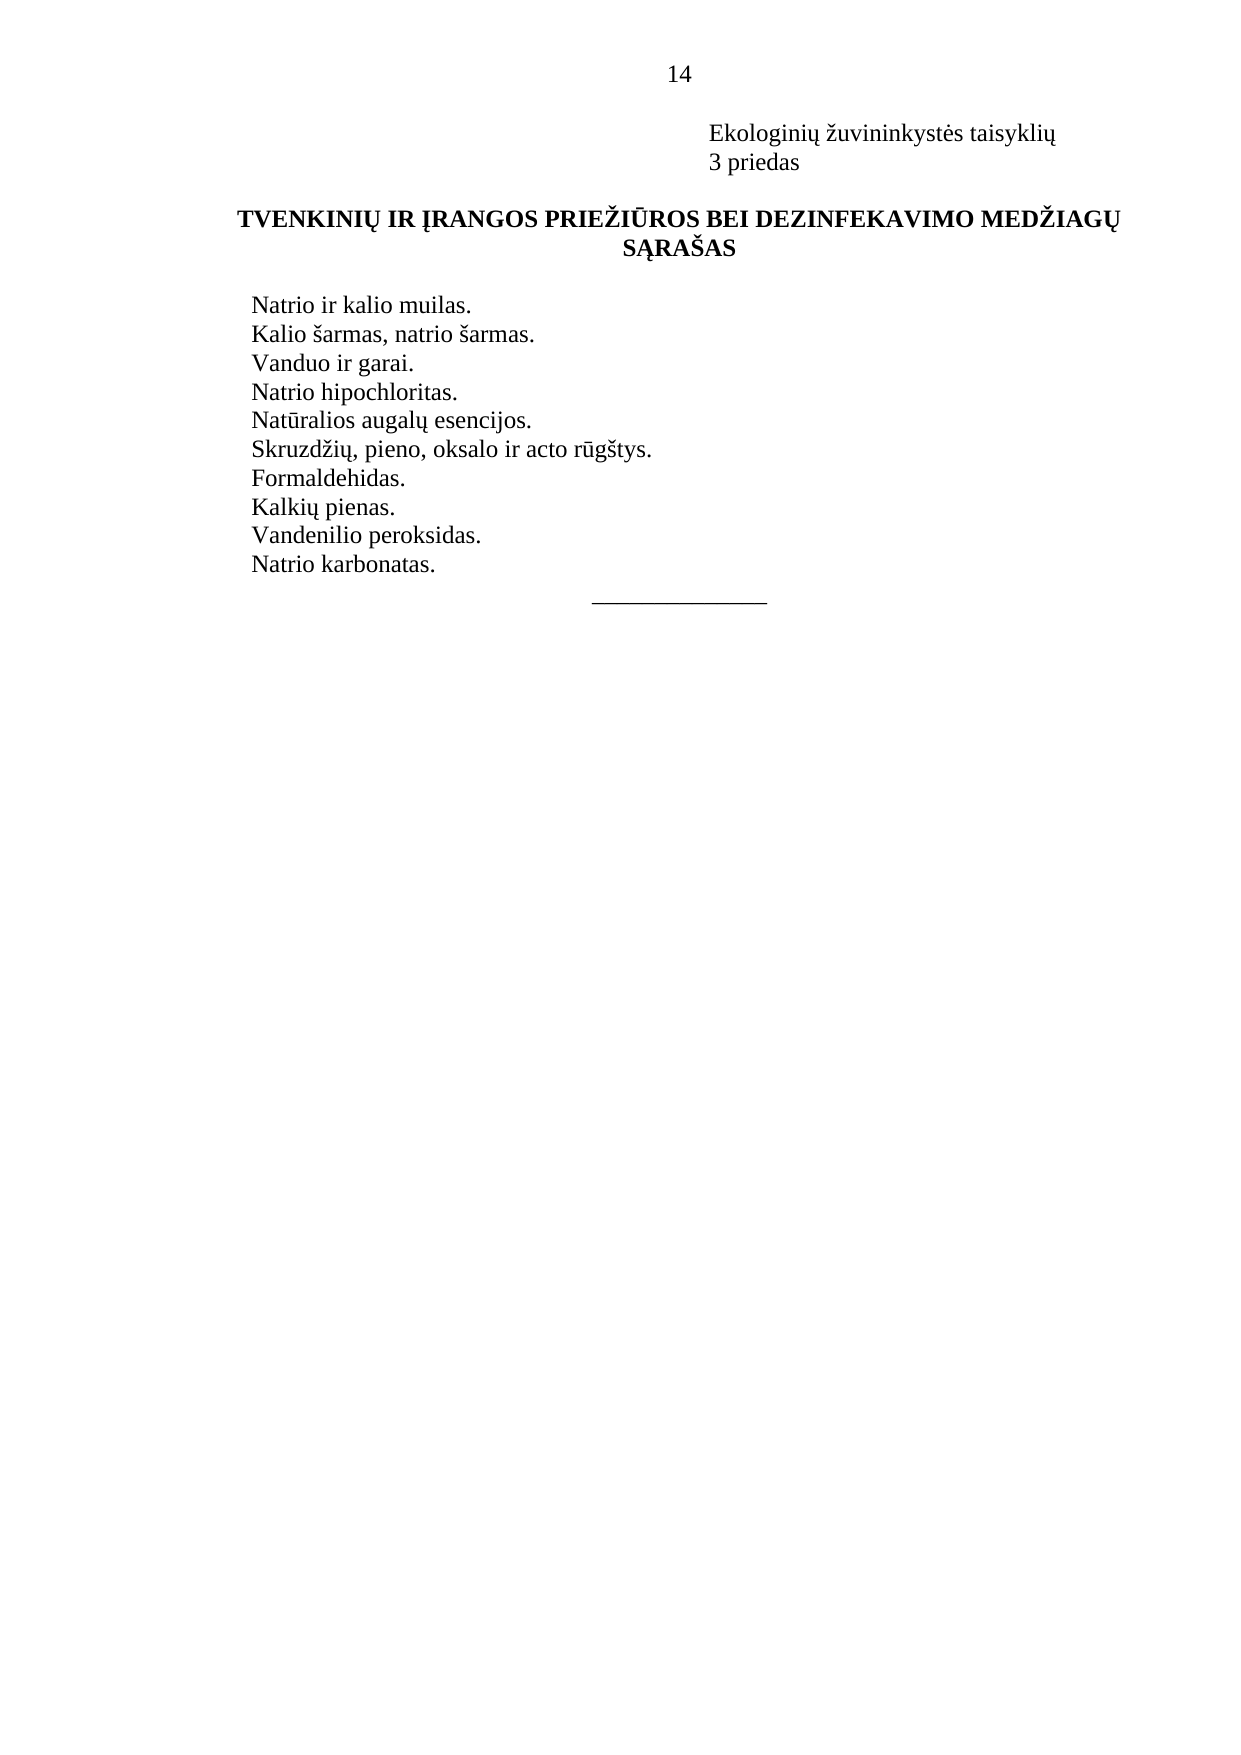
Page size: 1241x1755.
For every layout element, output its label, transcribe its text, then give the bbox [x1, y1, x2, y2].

text Natūralios augalų esencijos. [177, 406, 1181, 434]
text Skruzdžių, pieno, oksalo ir acto rūgštys. [177, 434, 1181, 463]
text Tvenkinių ir įrangos priežiūros Bei dezinfekavimo medžiagų sąrašas [177, 204, 1181, 262]
text Natrio ir kalio muilas. [177, 291, 1181, 319]
text Natrio karbonatas. [177, 549, 1181, 578]
text Natrio hipochloritas. [177, 377, 1181, 406]
text ______________ [177, 578, 1181, 607]
text Vanduo ir garai. [177, 348, 1181, 377]
text Kalkių pienas. [177, 492, 1181, 521]
text Formaldehidas. [177, 463, 1181, 492]
text Ekologinių žuvininkystės taisyklių [177, 118, 1181, 147]
text 3 priedas [177, 147, 1181, 176]
text Kalio šarmas, natrio šarmas. [177, 319, 1181, 348]
text Vandenilio peroksidas. [177, 521, 1181, 549]
